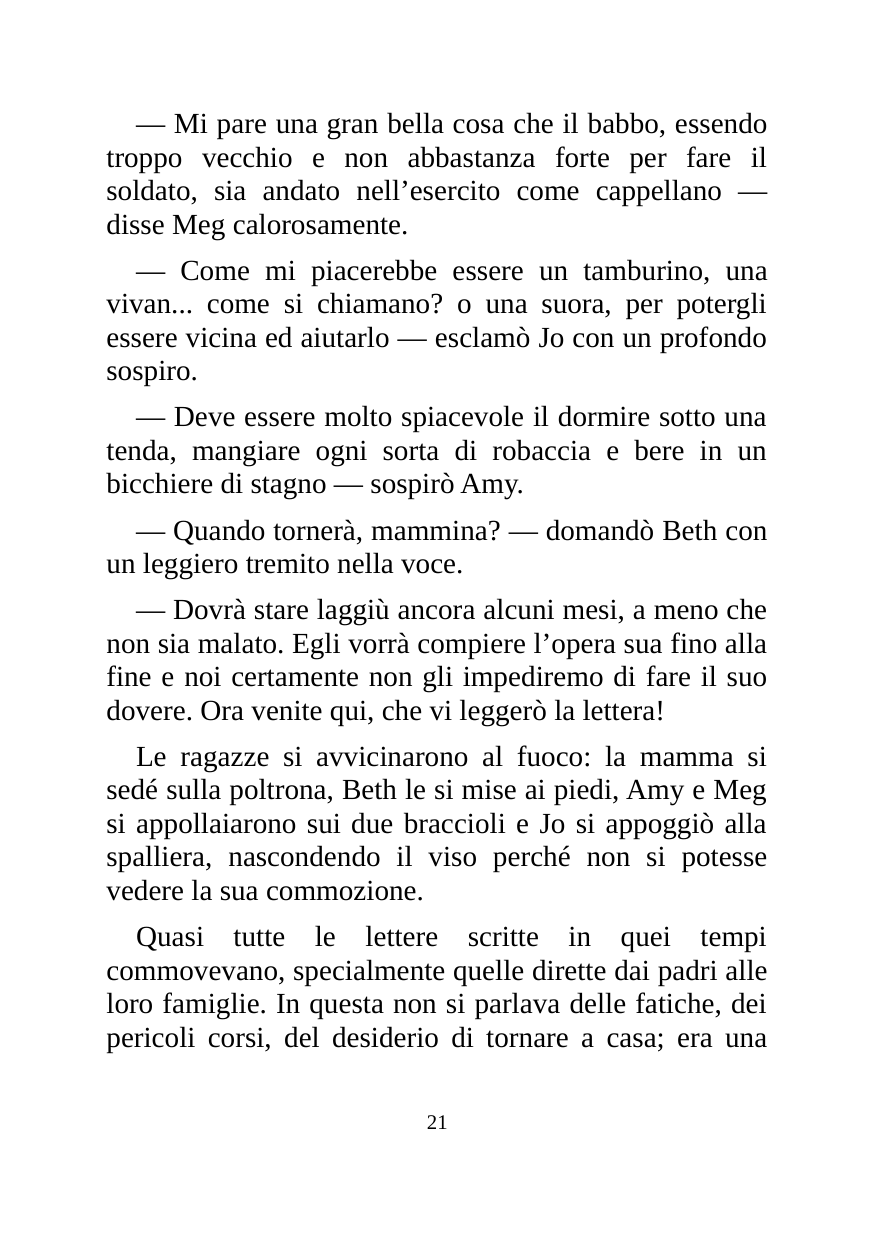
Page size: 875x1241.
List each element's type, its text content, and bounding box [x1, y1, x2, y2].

text — Mi pare una gran bella cosa che il babbo, essendo troppo vecchio e non abbastanza forte per fare il soldato, sia andato nell’esercito come cappellano — disse Meg calorosamente. [106, 106, 768, 240]
text Quasi tutte le lettere scritte in quei tempi commovevano, specialmente quelle dirette dai padri alle loro famiglie. In questa non si parlava delle fatiche, dei pericoli corsi, del desiderio di tornare a casa; era una [106, 919, 768, 1053]
text — Quando tornerà, mammina? — domandò Beth con un leggiero tremito nella voce. [106, 513, 768, 580]
text Le ragazze si avvicinarono al fuoco: la mamma si sedé sulla poltrona, Beth le si mise ai piedi, Amy e Meg si appollaiarono sui due braccioli e Jo si appoggiò alla spalliera, nascondendo il viso perché non si potesse vedere la sua commozione. [106, 739, 768, 907]
text — Dovrà stare laggiù ancora alcuni mesi, a meno che non sia malato. Egli vorrà compiere l’opera sua fino alla fine e noi certamente non gli impediremo di fare il suo dovere. Ora venite qui, che vi leggerò la lettera! [106, 592, 768, 726]
text — Come mi piacerebbe essere un tamburino, una vivan... come si chiamano? o una suora, per potergli essere vicina ed aiutarlo — esclamò Jo con un profondo sospiro. [106, 253, 768, 387]
text — Deve essere molto spiacevole il dormire sotto una tenda, mangiare ogni sorta di robaccia e bere in un bicchiere di stagno — sospirò Amy. [106, 399, 768, 500]
